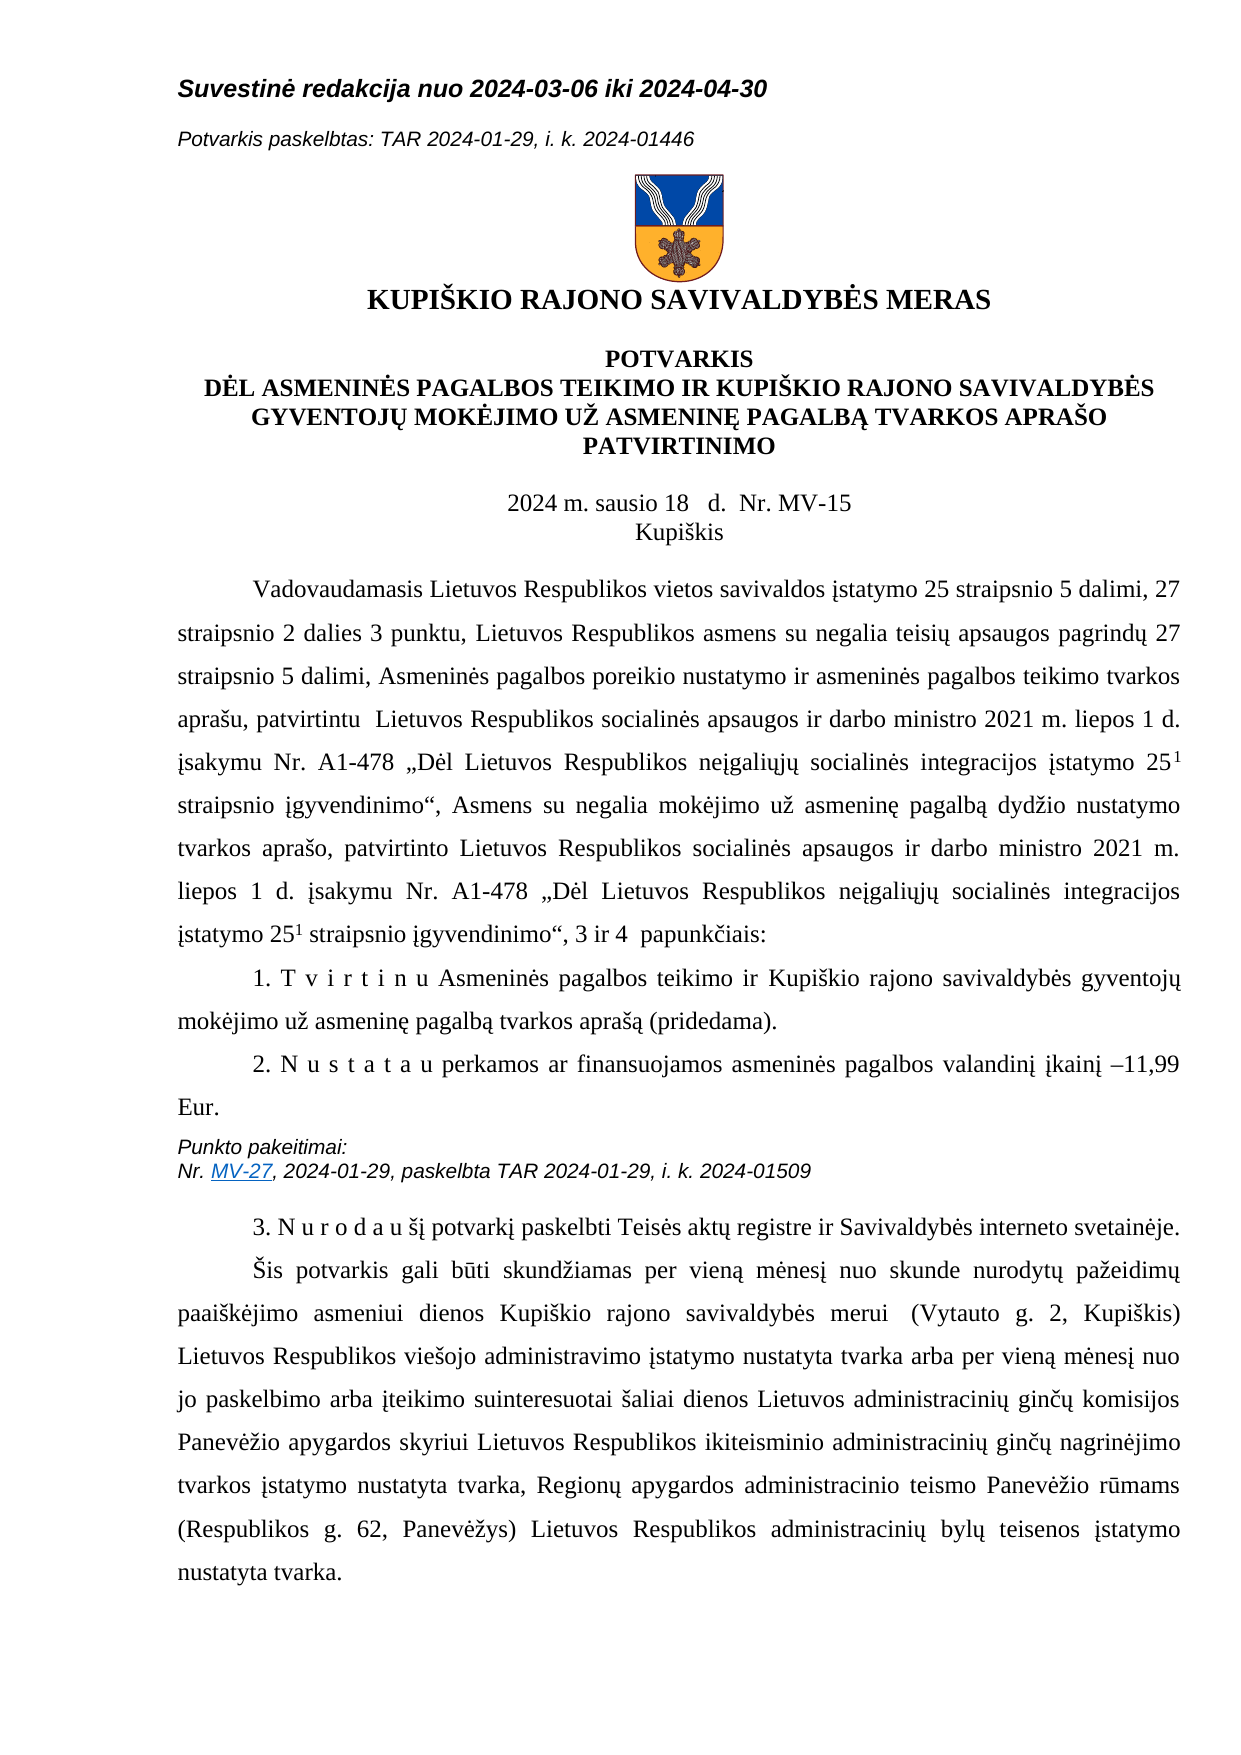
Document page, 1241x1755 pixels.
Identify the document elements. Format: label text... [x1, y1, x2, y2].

text Šis potvarkis gali būti skundžiamas per vieną mėnesį nuo skunde nurodytų pažeidimų paaiškėjimo asmeniui dienos Kupiškio rajono savivaldybės merui (Vytauto g. 2, Kupiškis) Lietuvos Respublikos viešojo administravimo įstatymo nustatyta tvarka arba per vieną mėnesį nuo jo paskelbimo arba įteikimo suinteresuotai šaliai dienos Lietuvos administracinių ginčų komisijos Panevėžio apygardos skyriui Lietuvos Respublikos ikiteisminio administracinių ginčų nagrinėjimo tvarkos įstatymo nustatyta tvarka, Regionų apygardos administracinio teismo Panevėžio rūmams (Respublikos g. 62, Panevėžys) Lietuvos Respublikos administracinių bylų teisenos įstatymo nustatyta tvarka. [177, 1255, 1181, 1586]
text POTVARKIS [177, 344, 1181, 373]
text KUPIŠKIO RAJONO SAVIVALDYBĖS MERAS [177, 282, 1181, 316]
text Potvarkis paskelbtas: TAR 2024-01-29, i. k. 2024-01446 [177, 127, 1181, 151]
text 1. T v i r t i n u Asmeninės pagalbos teikimo ir Kupiškio rajono savivaldybės gyventojų mokėjimo už asmeninę pagalbą tvarkos aprašą (pridedama). [177, 963, 1181, 1034]
text Punkto pakeitimai: [177, 1135, 1181, 1159]
text 3. N u r o d a u šį potvarkį paskelbti Teisės aktų registre ir Savivaldybės interneto svetainėje. [177, 1212, 1181, 1241]
text Nr. MV-27, 2024-01-29, paskelbta TAR 2024-01-29, i. k. 2024-01509 [177, 1159, 1181, 1183]
text Vadovaudamasis Lietuvos Respublikos vietos savivaldos įstatymo 25 straipsnio 5 dalimi, 27 straipsnio 2 dalies 3 punktu, Lietuvos Respublikos asmens su negalia teisių apsaugos pagrindų 27 straipsnio 5 dalimi, Asmeninės pagalbos poreikio nustatymo ir asmeninės pagalbos teikimo tvarkos aprašu, patvirtintu Lietuvos Respublikos socialinės apsaugos ir darbo ministro 2021 m. liepos 1 d. įsakymu Nr. A1-478 „Dėl Lietuvos Respublikos neįgaliųjų socialinės integracijos įstatymo 251 straipsnio įgyvendinimo“, Asmens su negalia mokėjimo už asmeninę pagalbą dydžio nustatymo tvarkos aprašo, patvirtinto Lietuvos Respublikos socialinės apsaugos ir darbo ministro 2021 m. liepos 1 d. įsakymu Nr. A1-478 „Dėl Lietuvos Respublikos neįgaliųjų socialinės integracijos įstatymo 251 straipsnio įgyvendinimo“, 3 ir 4 papunkčiais: [177, 574, 1181, 948]
text 2. N u s t a t a u perkamos ar finansuojamos asmeninės pagalbos valandinį įkainį –11,99 Eur. [177, 1049, 1181, 1121]
text Kupiškis [177, 517, 1181, 546]
text 2024 m. sausio 18 d. Nr. MV-15 [177, 488, 1181, 517]
text DĖL ASMENINĖS PAGALBOS TEIKIMO IR KUPIŠKIO RAJONO SAVIVALDYBĖS GYVENTOJŲ MOKĖJIMO UŽ ASMENINĘ PAGALBĄ TVARKOS APRAŠO PATVIRTINIMO [177, 373, 1181, 459]
text Suvestinė redakcija nuo 2024-03-06 iki 2024-04-30 [177, 74, 1181, 103]
